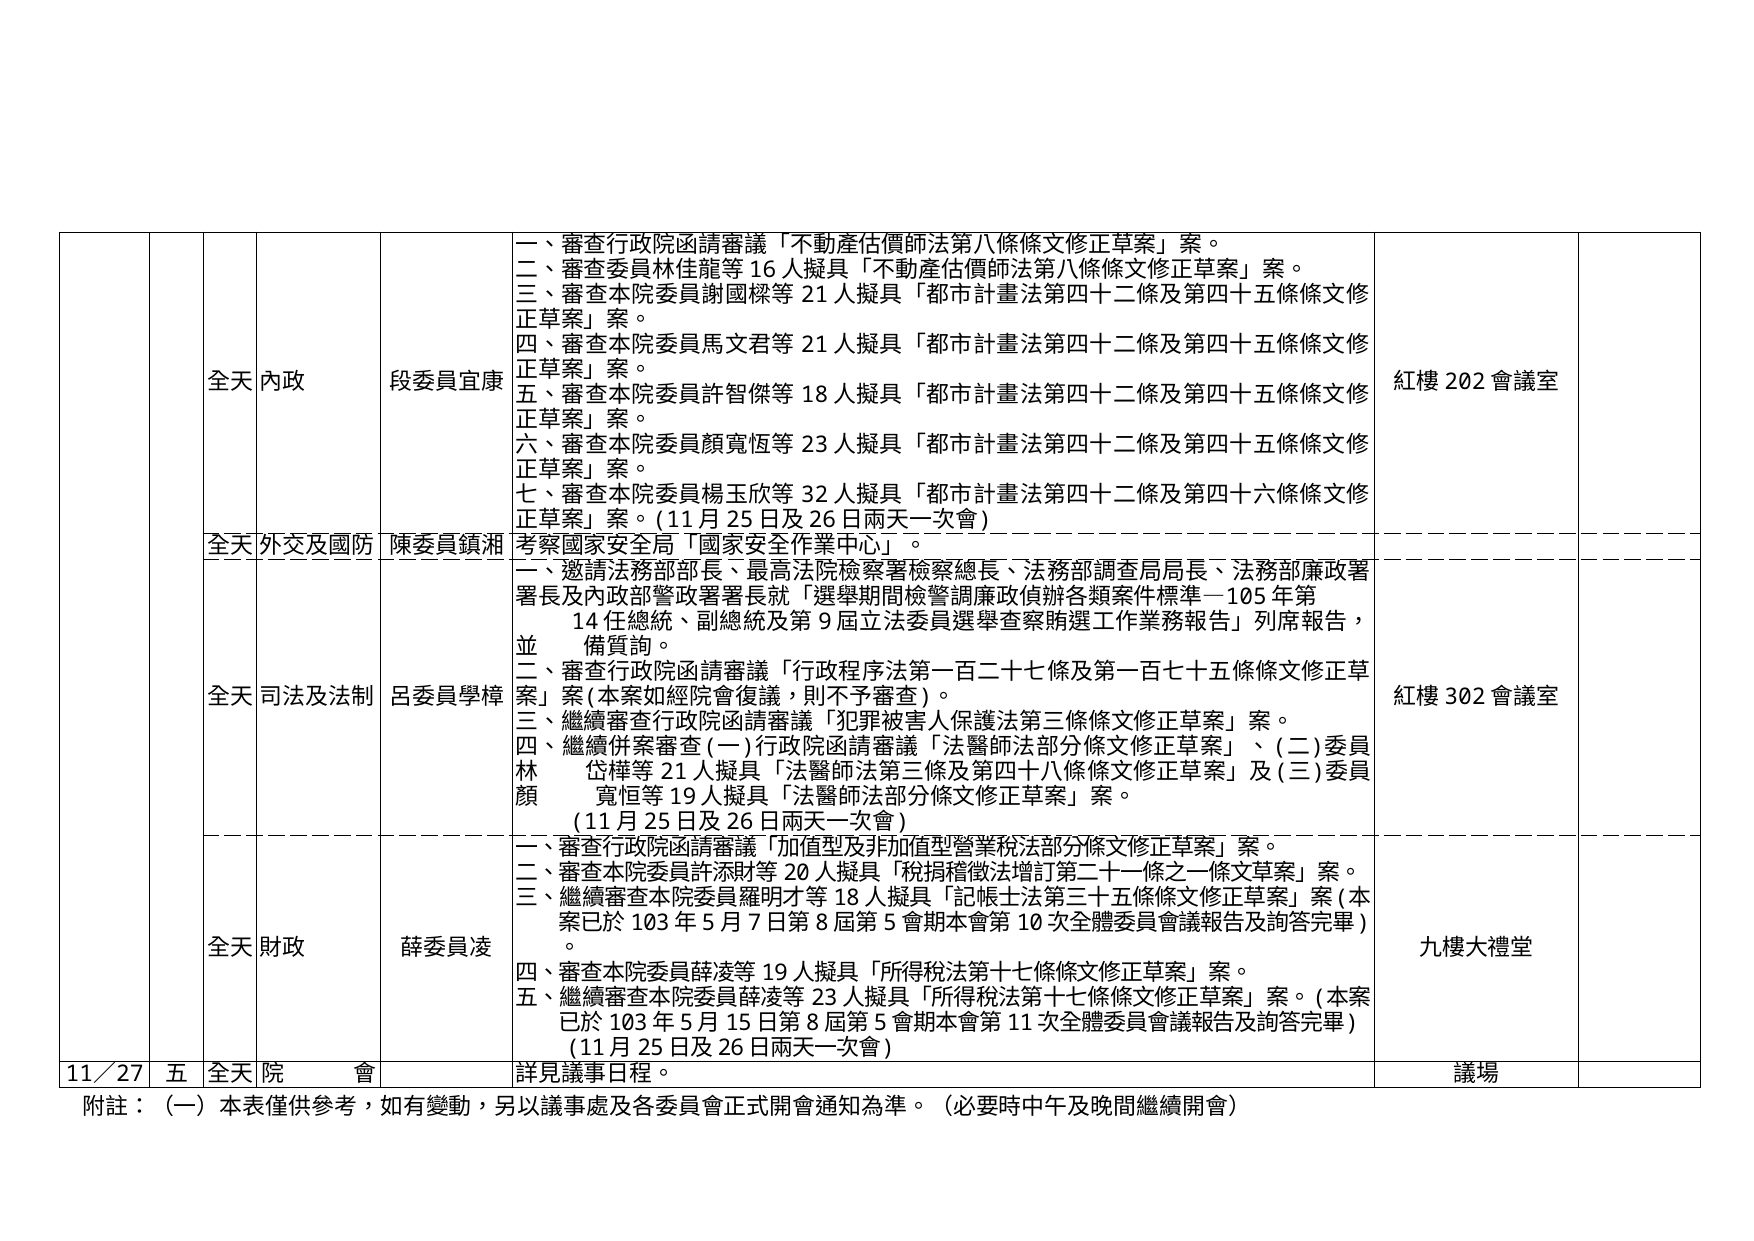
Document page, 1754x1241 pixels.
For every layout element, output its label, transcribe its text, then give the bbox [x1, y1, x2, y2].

table_cell [1579, 835, 1700, 1061]
table_header [1579, 233, 1700, 533]
table_header [60, 233, 149, 1061]
text 附註：（一）本表僅供參考，如有變動，另以議事處及各委員會正式開會通知為準。（必要時中午及晚間繼續開會） [59, 1088, 1695, 1121]
table_cell [1579, 559, 1700, 835]
table_header 一、審查行政院函請審議「不動產估價師法第八條條文修正草案」案。 二、審查委員林佳龍等16人擬具「不動產估價師法第八條條文修正草案」案。 三、審查本院委員謝國樑等21人擬具「都市計畫法第四十二條及第四十五條條文修 正草案」案。 四、審查本院委員馬文君等21人擬具「都市計畫法第四十二條及第四十五條條文修 正草案」案。 五、審查本院委員許智傑等18人擬具「都市計畫法第四十二條及第四十五條條文修 正草案」案。 六、審查本院委員顏寬恆等23人擬具「都市計畫法第四十二條及第四十五條條文修 正草案」案。 七、審查本院委員楊玉欣等32人擬具「都市計畫法第四十二條及第四十六條條文修 正草案」案。(11月25日及26日兩天一次會) [513, 233, 1374, 533]
table_header 內政 [257, 233, 380, 533]
table_cell 外交及國防 [257, 533, 380, 559]
table_cell 陳委員鎮湘 [381, 533, 512, 559]
table_cell 院 會 [257, 1062, 380, 1087]
table_cell 一、邀請法務部部長、最高法院檢察署檢察總長、法務部調查局局長、法務部廉政署 署長及內政部警政署署長就「選舉期間檢警調廉政偵辦各類案件標準—105年第 14任總統、副總統及第9屆立法委員選舉查察賄選工作業務報告」列席報告，並 備質詢。 二、審查行政院函請審議「行政程序法第一百二十七條及第一百七十五條條文修正草 案」案(本案如經院會復議，則不予審查)。 三、繼續審查行政院函請審議「犯罪被害人保護法第三條條文修正草案」案。 四、繼續併案審查(一)行政院函請審議「法醫師法部分條文修正草案」、(二)委員林 岱樺等21人擬具「法醫師法第三條及第四十八條條文修正草案」及(三)委員顏 寬恒等19人擬具「法醫師法部分條文修正草案」案。 (11月25日及26日兩天一次會) [513, 559, 1374, 835]
table_header 段委員宜康 [381, 233, 512, 533]
table_header 全天 [204, 233, 256, 533]
table_cell 呂委員學樟 [381, 559, 512, 835]
table_header [150, 233, 203, 1061]
table_cell 詳見議事日程。 [513, 1062, 1374, 1087]
table_cell [1579, 533, 1700, 559]
table_cell 司法及法制 [257, 559, 380, 835]
table_cell 考察國家安全局「國家安全作業中心」。 [513, 533, 1374, 559]
table_cell 五 [150, 1062, 203, 1087]
table_cell [381, 1062, 512, 1087]
table_cell [1375, 533, 1578, 559]
table_cell 全天 [204, 835, 256, 1061]
table_cell 紅樓302會議室 [1375, 559, 1578, 835]
table_cell 九樓大禮堂 [1375, 835, 1578, 1061]
table_cell 財政 [257, 835, 380, 1061]
table_cell 11／27 [60, 1062, 149, 1087]
table_cell [1579, 1062, 1700, 1087]
table_cell 全天 [204, 559, 256, 835]
table_cell 全天 [204, 533, 256, 559]
table_cell 議場 [1375, 1062, 1578, 1087]
table_header 紅樓202會議室 [1375, 233, 1578, 533]
table_cell 全天 [204, 1062, 256, 1087]
table_cell 一、審查行政院函請審議「加值型及非加值型營業稅法部分條文修正草案」案。 二、審查本院委員許添財等20人擬具「稅捐稽徵法增訂第二十一條之一條文草案」案。 三、繼續審查本院委員羅明才等18人擬具「記帳士法第三十五條條文修正草案」案(本案已於103年5月7日第8屆第5會期本會第10次全體委員會議報告及詢答完畢)。 四、審查本院委員薛凌等19人擬具「所得稅法第十七條條文修正草案」案。 五、繼續審查本院委員薛凌等23人擬具「所得稅法第十七條條文修正草案」案。(本案已於103年5月15日第8屆第5會期本會第11次全體委員會議報告及詢答完畢) (11月25日及26日兩天一次會) [513, 835, 1374, 1061]
table_cell 薛委員凌 [381, 835, 512, 1061]
